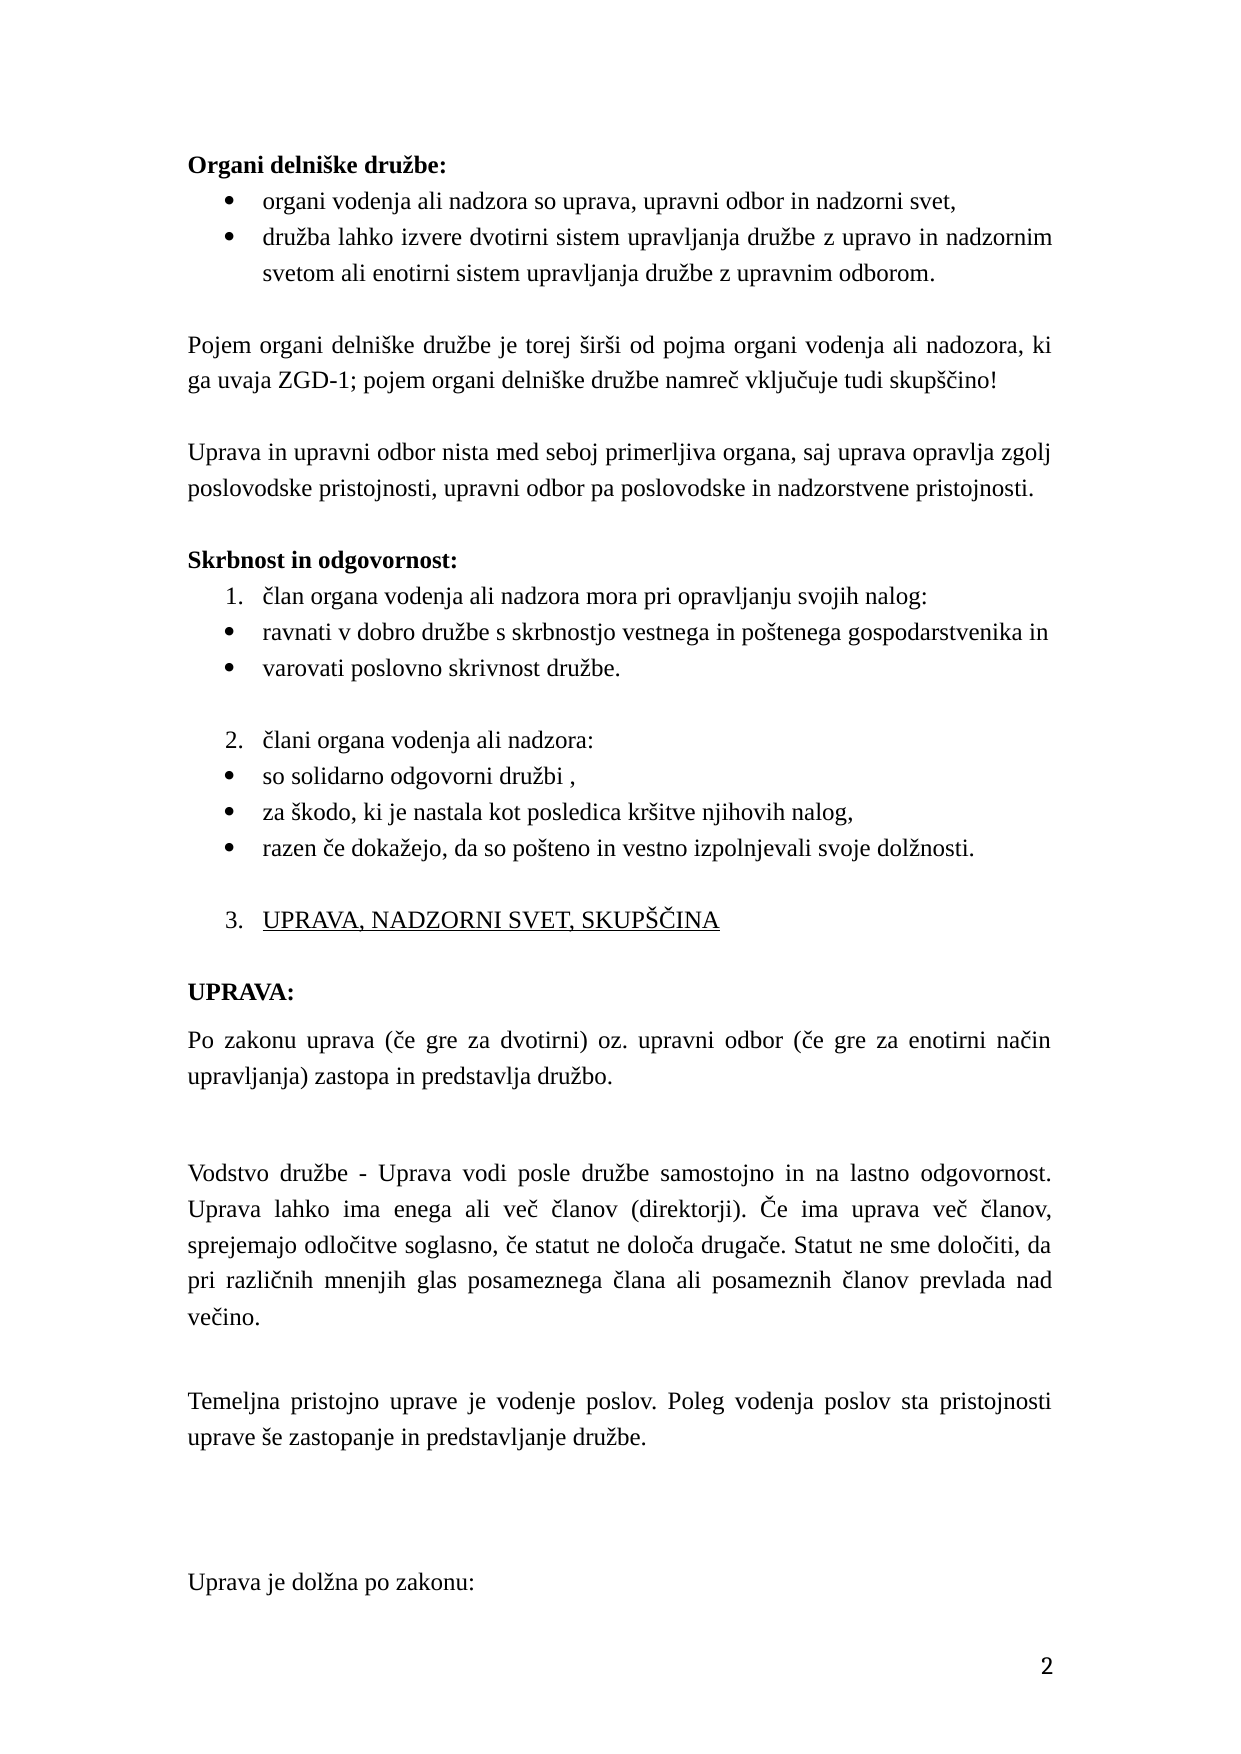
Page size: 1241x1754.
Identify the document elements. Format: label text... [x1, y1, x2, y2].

list član organa vodenja ali nadzora mora pri opravljanju svojih nalog: [225, 581, 1053, 610]
list ravnati v dobro družbe s skrbnostjo vestnega in poštenega gospodarstvenika in [225, 617, 1053, 646]
text Uprava je dolžna po zakonu: [187, 1567, 1053, 1596]
list organi vodenja ali nadzora so uprava, upravni odbor in nadzorni svet, [225, 186, 1053, 215]
text Pojem organi delniške družbe je torej širši od pojma organi vodenja ali nadozora, ki ga uvaja ZGD-1; pojem organi delniške družbe namreč vključuje tudi skupščino! [187, 330, 1053, 394]
text Uprava in upravni odbor nista med seboj primerljiva organa, saj uprava opravlja zgolj poslovodske pristojnosti, upravni odbor pa poslovodske in nadzorstvene pristojnosti. [187, 437, 1053, 502]
text Temeljna pristojno uprave je vodenje poslov. Poleg vodenja poslov sta pristojnosti uprave še zastopanje in predstavljanje družbe. [187, 1386, 1053, 1451]
text Skrbnost in odgovornost: [187, 545, 1053, 574]
list varovati poslovno skrivnost družbe. [225, 653, 1053, 682]
text Vodstvo družbe - Uprava vodi posle družbe samostojno in na lastno odgovornost. Uprava lahko ima enega ali več članov (direktorji). Če ima uprava več članov, sprejemajo odločitve soglasno, če statut ne določa drugače. Statut ne sme določiti, da pri različnih mnenjih glas posameznega člana ali posameznih članov prevlada nad večino. [187, 1158, 1053, 1330]
list člani organa vodenja ali nadzora: [225, 725, 1053, 754]
list družba lahko izvere dvotirni sistem upravljanja družbe z upravo in nadzornim svetom ali enotirni sistem upravljanja družbe z upravnim odborom. [225, 222, 1053, 287]
list za škodo, ki je nastala kot posledica kršitve njihovih nalog, [225, 797, 1053, 826]
text Organi delniške družbe: [187, 150, 1053, 179]
text UPRAVA: [187, 977, 1053, 1005]
list so solidarno odgovorni družbi , [225, 761, 1053, 790]
list UPRAVA, NADZORNI SVET, SKUPŠČINA [225, 905, 1053, 933]
text Po zakonu uprava (če gre za dvotirni) oz. upravni odbor (če gre za enotirni način upravljanja) zastopa in predstavlja družbo. [187, 1025, 1053, 1090]
list razen če dokažejo, da so pošteno in vestno izpolnjevali svoje dolžnosti. [225, 833, 1053, 862]
